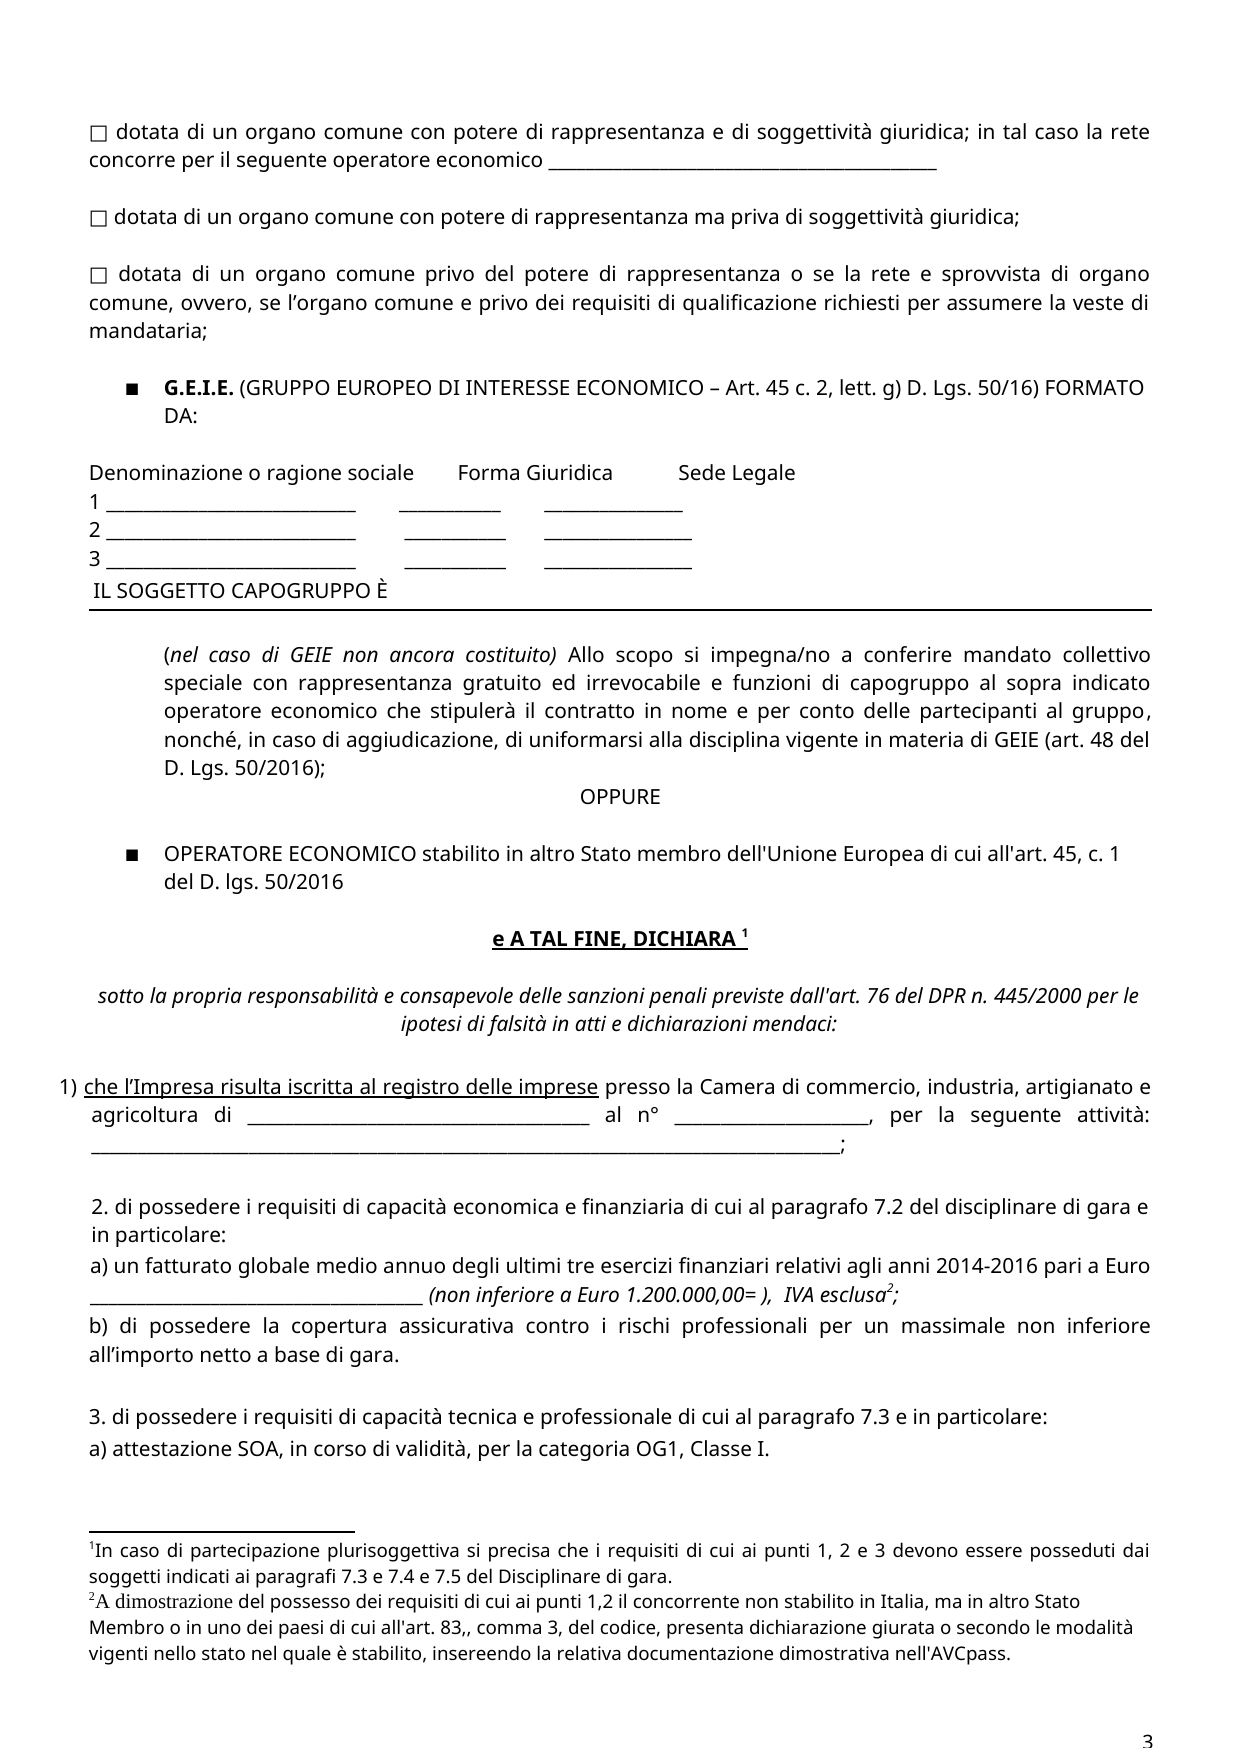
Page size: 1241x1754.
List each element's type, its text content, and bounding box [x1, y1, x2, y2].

text 3. di possedere i requisiti di capacità tecnica e professionale di cui al paragrafo 7.3 e in particolare: [89, 1402, 1152, 1431]
list (nel caso di GEIE non ancora costituito) Allo scopo si impegna/no a conferire mandato collettivo speciale con rappresentanza gratuito ed irrevocabile e funzioni di capogruppo al sopra indicato operatore economico che stipulerà il contratto in nome e per conto delle partecipanti al gruppo, nonché, in caso di aggiudicazione, di uniformarsi alla disciplina vigente in materia di GEIE (art. 48 del D. Lgs. 50/2016); [126, 640, 1152, 782]
list A dimostrazione del possesso dei requisiti di cui ai punti 1,2 il concorrente non stabilito in Italia, ma in altro Stato Membro o in uno dei paesi di cui all'art. 83,, comma 3, del codice, presenta dichiarazione giurata o secondo le modalità vigenti nello stato nel quale è stabilito, insereendo la relativa documentazione dimostrativa nell'AVCpass. [89, 1589, 1152, 1665]
text 1 1) che l’Impresa risulta iscritta al registro delle imprese presso la Camera di commercio, industria, artigianato e agricoltura di _____________________________________ al n° _____________________, per la seguente attività: _________________________________________________________________________________; [0, 1072, 1152, 1157]
text □ dotata di un organo comune con potere di rappresentanza e di soggettività giuridica; in tal caso la rete concorre per il seguente operatore economico __________________________________________ [89, 117, 1152, 174]
text □ dotata di un organo comune con potere di rappresentanza ma priva di soggettività giuridica; [89, 202, 1152, 231]
text 1 ___________________________ ___________ _______________ [89, 487, 1152, 515]
text □ dotata di un organo comune privo del potere di rappresentanza o se la rete e sprovvista di organo comune, ovvero, se l’organo comune e privo dei requisiti di qualificazione richiesti per assumere la veste di mandataria; [89, 259, 1152, 344]
text 3 ___________________________ ___________ ________________ [89, 544, 1152, 572]
text sotto la propria responsabilità e consapevole delle sanzioni penali previste dall'art. 76 del DPR n. 445/2000 per le ipotesi di falsità in atti e dichiarazioni mendaci: [89, 981, 1152, 1038]
list OPERATORE ECONOMICO stabilito in altro Stato membro dell'Unione Europea di cui all'art. 45, c. 1 del D. lgs. 50/2016 [126, 839, 1152, 896]
list a) un fatturato globale medio annuo degli ultimi tre esercizi finanziari relativi agli anni 2014-2016 pari a Euro ____________________________________ (non inferiore a Euro 1.200.000,00= ), IVA esclusa; [60, 1252, 1152, 1308]
text OPPURE [89, 782, 1152, 810]
text IL SOGGETTO CAPOGRUPPO È [89, 572, 1152, 609]
text 2 ___________________________ ___________ ________________ [89, 515, 1152, 544]
list G.E.I.E. (GRUPPO EUROPEO DI INTERESSE ECONOMICO – Art. 45 c. 2, lett. g) D. Lgs. 50/16) FORMATO DA: [126, 373, 1152, 430]
text 2. di possedere i requisiti di capacità economica e finanziaria di cui al paragrafo 7.2 del disciplinare di gara e in particolare: [0, 1192, 1152, 1249]
text b) di possedere la copertura assicurativa contro i rischi professionali per un massimale non inferiore all’importo netto a base di gara. [89, 1311, 1152, 1368]
text e A TAL FINE, DICHIARA [89, 924, 1152, 953]
text In caso di partecipazione plurisoggettiva si precisa che i requisiti di cui ai punti 1, 2 e 3 devono essere posseduti dai soggetti indicati ai paragrafi 7.3 e 7.4 e 7.5 del Disciplinare di gara. [89, 1538, 1152, 1589]
list a) attestazione SOA, in corso di validità, per la categoria OG1, Classe I. [89, 1434, 1152, 1462]
text Denominazione o ragione sociale Forma Giuridica Sede Legale [89, 458, 1152, 487]
